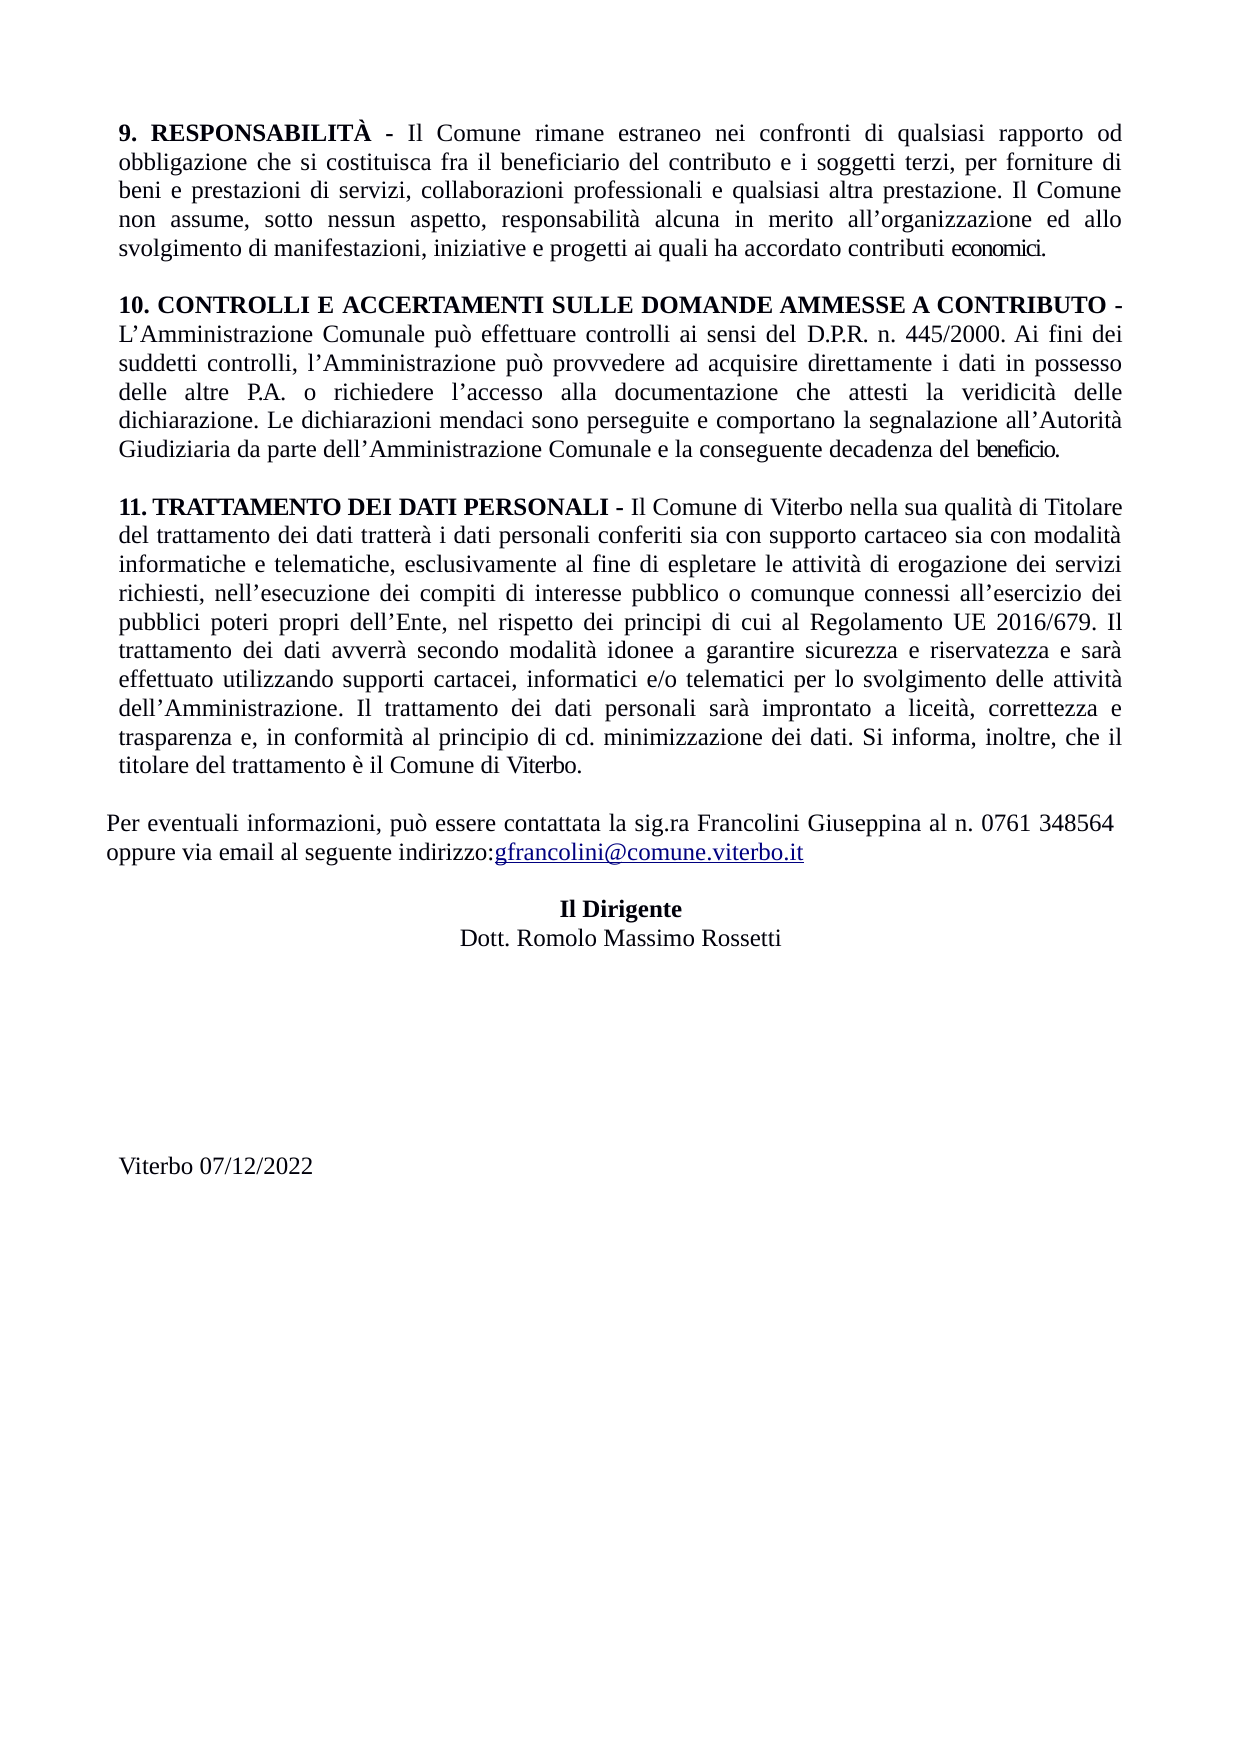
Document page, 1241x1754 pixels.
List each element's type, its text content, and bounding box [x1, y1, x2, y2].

text Dott. Romolo Massimo Rossetti [457, 923, 784, 952]
text Il Dirigente [457, 894, 784, 923]
list 10. CONTROLLI E ACCERTAMENTI SULLE DOMANDE AMMESSE A CONTRIBUTO - L’Amministrazione Comunale può effettuare controlli ai sensi del D.P.R. n. 445/2000. Ai fini dei suddetti controlli, l’Amministrazione può provvedere ad acquisire direttamente i dati in possesso delle altre P.A. o richiedere l’accesso alla documentazione che attesti la veridicità delle dichiarazione. Le dichiarazioni mendaci sono perseguite e comportano la segnalazione all’Autorità Giudiziaria da parte dell’Amministrazione Comunale e la conseguente decadenza del beneficio. [118, 291, 1123, 463]
text Viterbo 07/12/2022 [118, 1151, 1134, 1179]
list 9. RESPONSABILITÀ - Il Comune rimane estraneo nei confronti di qualsiasi rapporto od obbligazione che si costituisca fra il beneficiario del contributo e i soggetti terzi, per forniture di beni e prestazioni di servizi, collaborazioni professionali e qualsiasi altra prestazione. Il Comune non assume, sotto nessun aspetto, responsabilità alcuna in merito all’organizzazione ed allo svolgimento di manifestazioni, iniziative e progetti ai quali ha accordato contributi economici. [118, 118, 1123, 262]
text Per eventuali informazioni, può essere contattata la sig.ra Francolini Giuseppina al n. 0761 348564 oppure via email al seguente indirizzo:gfrancolini@comune.viterbo.it [106, 808, 1116, 866]
list 11. TRATTAMENTO DEI DATI PERSONALI - Il Comune di Viterbo nella sua qualità di Titolare del trattamento dei dati tratterà i dati personali conferiti sia con supporto cartaceo sia con modalità informatiche e telematiche, esclusivamente al fine di espletare le attività di erogazione dei servizi richiesti, nell’esecuzione dei compiti di interesse pubblico o comunque connessi all’esercizio dei pubblici poteri propri dell’Ente, nel rispetto dei principi di cui al Regolamento UE 2016/679. Il trattamento dei dati avverrà secondo modalità idonee a garantire sicurezza e riservatezza e sarà effettuato utilizzando supporti cartacei, informatici e/o telematici per lo svolgimento delle attività dell’Amministrazione. Il trattamento dei dati personali sarà improntato a liceità, correttezza e trasparenza e, in conformità al principio di cd. minimizzazione dei dati. Si informa, inoltre, che il titolare del trattamento è il Comune di Viterbo. [118, 492, 1123, 779]
